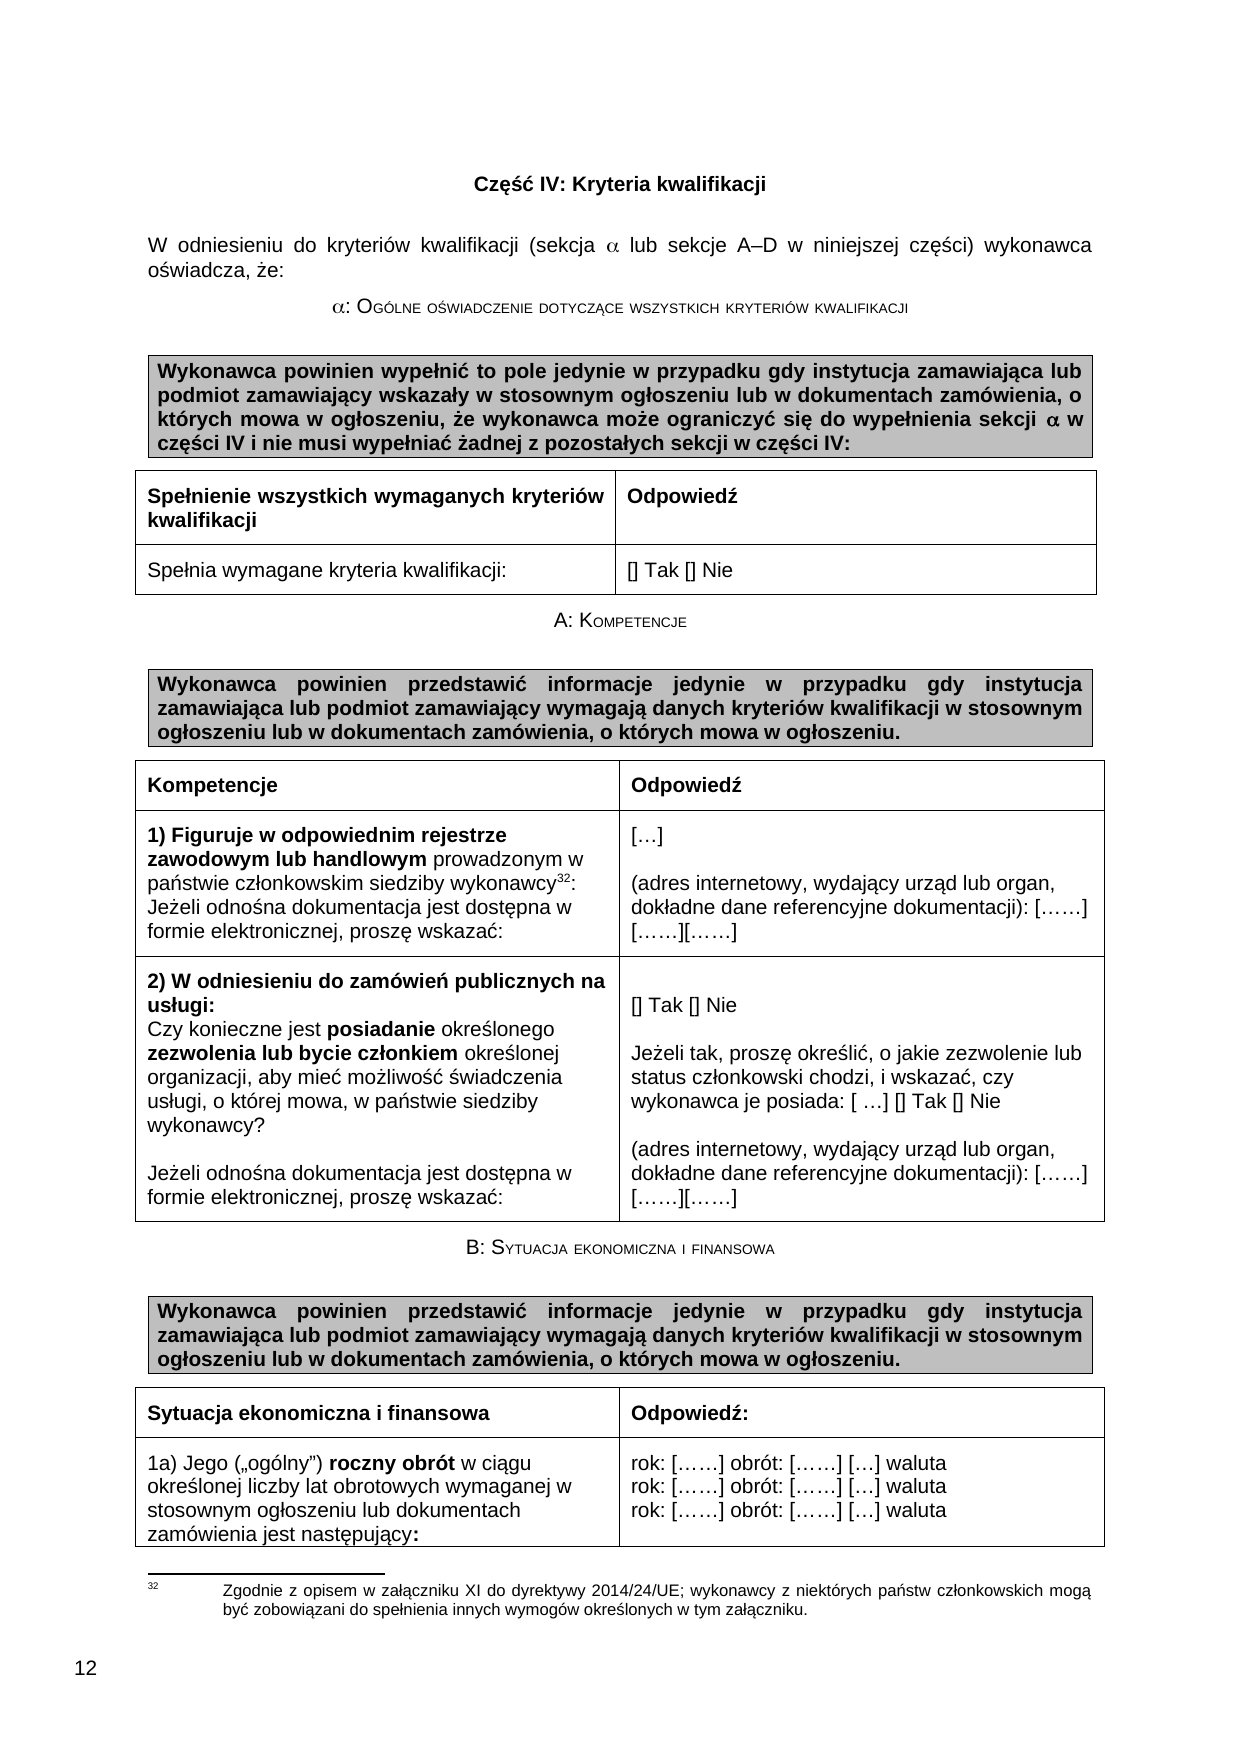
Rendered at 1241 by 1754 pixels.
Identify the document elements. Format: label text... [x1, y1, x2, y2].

table_header Odpowiedź: [620, 1388, 1104, 1437]
text W odniesieniu do kryteriów kwalifikacji (sekcja  lub sekcje A–D w niniejszej części) wykonawca oświadcza, że: [148, 233, 1093, 281]
title Część IV: Kryteria kwalifikacji [148, 172, 1093, 196]
table_cell Spełnia wymagane kryteria kwalifikacji: [136, 545, 615, 594]
text Wykonawca powinien przedstawić informacje jedynie w przypadku gdy instytucja zamawiająca lub podmiot zamawiający wymagają danych kryteriów kwalifikacji w stosownym ogłoszeniu lub w dokumentach zamówienia, o których mowa w ogłoszeniu. [149, 1297, 1092, 1373]
table_cell [] Tak [] Nie Jeżeli tak, proszę określić, o jakie zezwolenie lub status członkowski chodzi, i wskazać, czy wykonawca je posiada: [ …] [] Tak [] Nie (adres internetowy, wydający urząd lub organ, dokładne dane referencyjne dokumentacji): [……][……][……] [620, 957, 1104, 1221]
table_cell 2) W odniesieniu do zamówień publicznych na usługi: Czy konieczne jest posiadanie określonego zezwolenia lub bycie członkiem określonej organizacji, aby mieć możliwość świadczenia usługi, o której mowa, w państwie siedziby wykonawcy? Jeżeli odnośna dokumentacja jest dostępna w formie elektronicznej, proszę wskazać: [136, 957, 619, 1221]
table_cell 1) Figuruje w odpowiednim rejestrze zawodowym lub handlowym prowadzonym w państwie członkowskim siedziby wykonawcy: Jeżeli odnośna dokumentacja jest dostępna w formie elektronicznej, proszę wskazać: [136, 811, 619, 956]
title : Ogólne oświadczenie dotyczące wszystkich kryteriów kwalifikacji [148, 294, 1093, 318]
title A: Kompetencje [148, 608, 1093, 632]
table_cell […] (adres internetowy, wydający urząd lub organ, dokładne dane referencyjne dokumentacji): [……][……][……] [620, 811, 1104, 956]
table_cell 1a) Jego („ogólny”) roczny obrót w ciągu określonej liczby lat obrotowych wymaganej w stosownym ogłoszeniu lub dokumentach zamówienia jest następujący: [136, 1438, 619, 1546]
table_header Kompetencje [136, 761, 619, 810]
table_header Spełnienie wszystkich wymaganych kryteriów kwalifikacji [136, 471, 615, 544]
text Wykonawca powinien przedstawić informacje jedynie w przypadku gdy instytucja zamawiająca lub podmiot zamawiający wymagają danych kryteriów kwalifikacji w stosownym ogłoszeniu lub w dokumentach zamówienia, o których mowa w ogłoszeniu. [149, 670, 1092, 746]
title B: Sytuacja ekonomiczna i finansowa [148, 1235, 1093, 1259]
table_header Odpowiedź [616, 471, 1096, 544]
text Wykonawca powinien wypełnić to pole jedynie w przypadku gdy instytucja zamawiająca lub podmiot zamawiający wskazały w stosownym ogłoszeniu lub w dokumentach zamówienia, o których mowa w ogłoszeniu, że wykonawca może ograniczyć się do wypełnienia sekcji  w części IV i nie musi wypełniać żadnej z pozostałych sekcji w części IV: [149, 356, 1092, 457]
table_header Sytuacja ekonomiczna i finansowa [136, 1388, 619, 1437]
table_cell [] Tak [] Nie [616, 545, 1096, 594]
table_header Odpowiedź [620, 761, 1104, 810]
table_cell rok: [……] obrót: [……] […] waluta rok: [……] obrót: [……] […] waluta rok: [……] obrót: [……] […] waluta [620, 1438, 1104, 1546]
